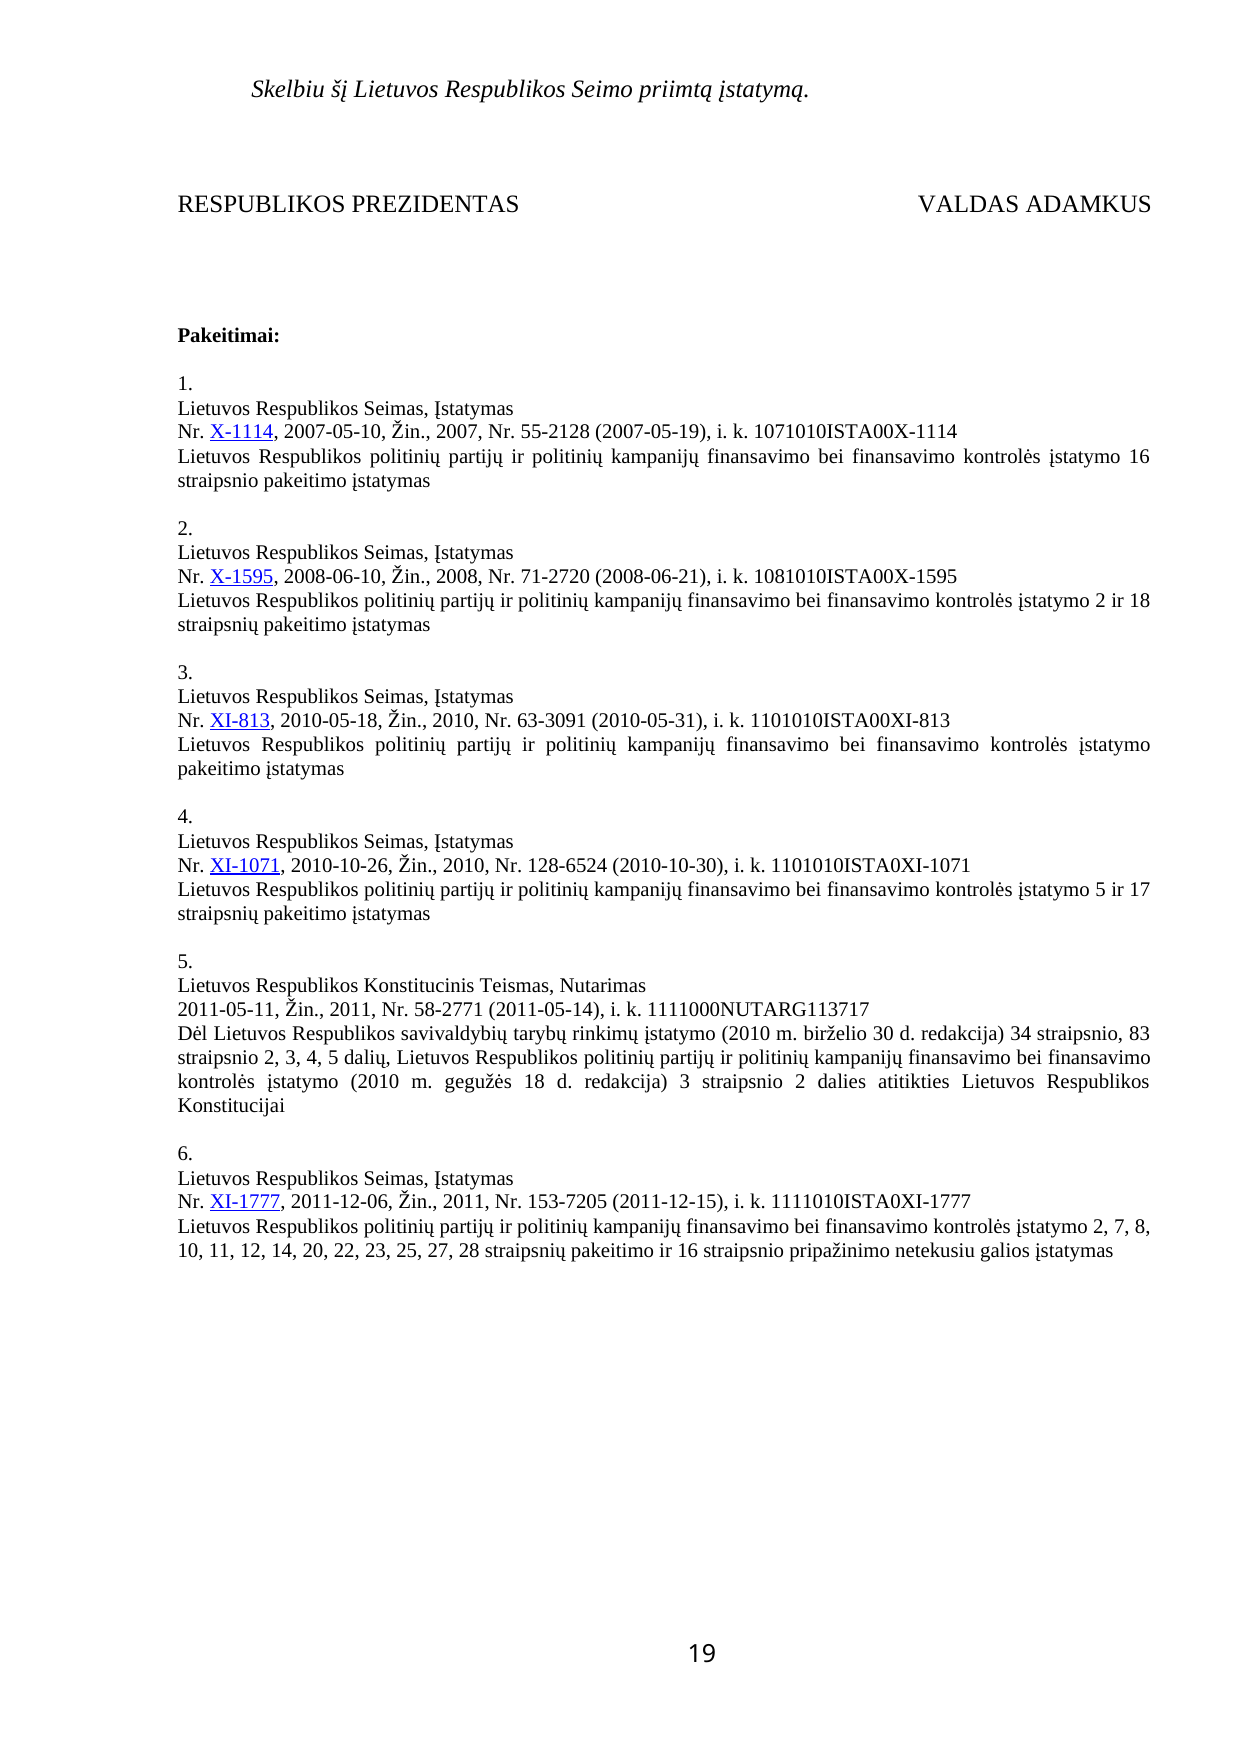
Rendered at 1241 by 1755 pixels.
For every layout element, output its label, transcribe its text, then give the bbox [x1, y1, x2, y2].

text Nr. XI-1777, 2011-12-06, Žin., 2011, Nr. 153-7205 (2011-12-15), i. k. 1111010ISTA0XI-1777 [177, 1189, 1152, 1213]
text 6. [177, 1141, 1152, 1165]
text Lietuvos Respublikos politinių partijų ir politinių kampanijų finansavimo bei finansavimo kontrolės įstatymo 2 ir 18 straipsnių pakeitimo įstatymas [177, 588, 1152, 636]
text Nr. XI-813, 2010-05-18, Žin., 2010, Nr. 63-3091 (2010-05-31), i. k. 1101010ISTA00XI-813 [177, 708, 1152, 732]
text Skelbiu šį Lietuvos Respublikos Seimo priimtą įstatymą. [177, 74, 1152, 103]
text Nr. XI-1071, 2010-10-26, Žin., 2010, Nr. 128-6524 (2010-10-30), i. k. 1101010ISTA0XI-1071 [177, 853, 1152, 877]
text Nr. X-1114, 2007-05-10, Žin., 2007, Nr. 55-2128 (2007-05-19), i. k. 1071010ISTA00X-1114 [177, 419, 1152, 443]
text 1. [177, 371, 1152, 395]
text Lietuvos Respublikos politinių partijų ir politinių kampanijų finansavimo bei finansavimo kontrolės įstatymo 2, 7, 8, 10, 11, 12, 14, 20, 22, 23, 25, 27, 28 straipsnių pakeitimo ir 16 straipsnio pripažinimo netekusiu galios įstatymas [177, 1213, 1152, 1262]
text Dėl Lietuvos Respublikos savivaldybių tarybų rinkimų įstatymo (2010 m. birželio 30 d. redakcija) 34 straipsnio, 83 straipsnio 2, 3, 4, 5 dalių, Lietuvos Respublikos politinių partijų ir politinių kampanijų finansavimo bei finansavimo kontrolės įstatymo (2010 m. gegužės 18 d. redakcija) 3 straipsnio 2 dalies atitikties Lietuvos Respublikos Konstitucijai [177, 1021, 1152, 1117]
text Nr. X-1595, 2008-06-10, Žin., 2008, Nr. 71-2720 (2008-06-21), i. k. 1081010ISTA00X-1595 [177, 564, 1152, 588]
text 5. [177, 949, 1152, 973]
text RESPUBLIKOS PREZIDENTAS VALDAS ADAMKUS [177, 189, 1152, 218]
text 4. [177, 804, 1152, 828]
text 3. [177, 660, 1152, 684]
text 2. [177, 516, 1152, 540]
text Lietuvos Respublikos Seimas, Įstatymas [177, 395, 1152, 419]
text Lietuvos Respublikos Seimas, Įstatymas [177, 540, 1152, 564]
text 2011-05-11, Žin., 2011, Nr. 58-2771 (2011-05-14), i. k. 1111000NUTARG113717 [177, 997, 1152, 1021]
text Lietuvos Respublikos politinių partijų ir politinių kampanijų finansavimo bei finansavimo kontrolės įstatymo pakeitimo įstatymas [177, 732, 1152, 780]
text Lietuvos Respublikos politinių partijų ir politinių kampanijų finansavimo bei finansavimo kontrolės įstatymo 16 straipsnio pakeitimo įstatymas [177, 443, 1152, 492]
text Lietuvos Respublikos Konstitucinis Teismas, Nutarimas [177, 973, 1152, 997]
text Lietuvos Respublikos Seimas, Įstatymas [177, 1165, 1152, 1189]
text Lietuvos Respublikos politinių partijų ir politinių kampanijų finansavimo bei finansavimo kontrolės įstatymo 5 ir 17 straipsnių pakeitimo įstatymas [177, 877, 1152, 925]
text Lietuvos Respublikos Seimas, Įstatymas [177, 828, 1152, 853]
text Lietuvos Respublikos Seimas, Įstatymas [177, 684, 1152, 708]
text Pakeitimai: [177, 323, 1152, 347]
